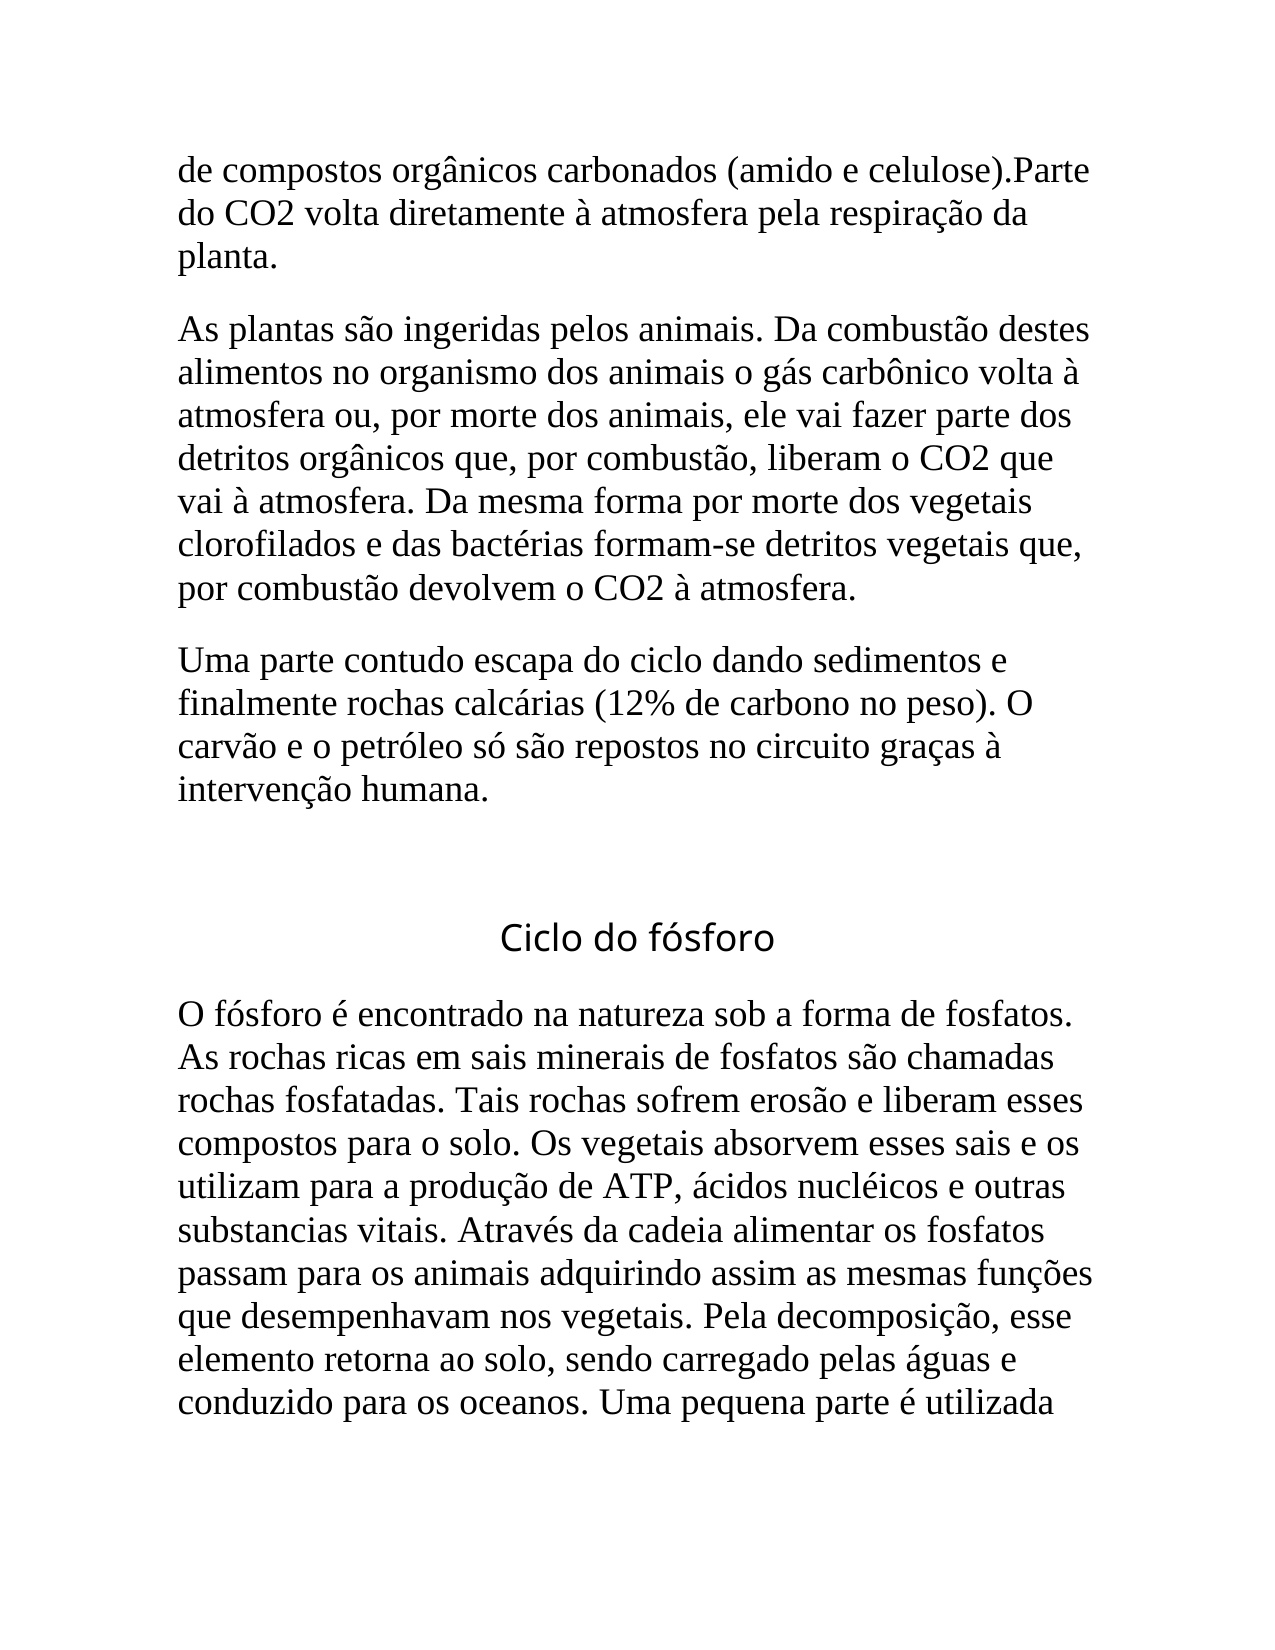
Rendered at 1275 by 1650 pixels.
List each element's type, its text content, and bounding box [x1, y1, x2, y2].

text de compostos orgânicos carbonados (amido e celulose).Parte do CO2 volta diretamente à atmosfera pela respiração da planta. [177, 148, 1098, 277]
text O fósforo é encontrado na natureza sob a forma de fosfatos. As rochas ricas em sais minerais de fosfatos são chamadas rochas fosfatadas. Tais rochas sofrem erosão e liberam esses compostos para o solo. Os vegetais absorvem esses sais e os utilizam para a produção de ATP, ácidos nucléicos e outras substancias vitais. Através da cadeia alimentar os fosfatos passam para os animais adquirindo assim as mesmas funções que desempenhavam nos vegetais. Pela decomposição, esse elemento retorna ao solo, sendo carregado pelas águas e conduzido para os oceanos. Uma pequena parte é utilizada [177, 991, 1098, 1423]
text Ciclo do fósforo [177, 911, 1098, 962]
text As plantas são ingeridas pelos animais. Da combustão destes alimentos no organismo dos animais o gás carbônico volta à atmosfera ou, por morte dos animais, ele vai fazer parte dos detritos orgânicos que, por combustão, liberam o CO2 que vai à atmosfera. Da mesma forma por morte dos vegetais clorofilados e das bactérias formam-se detritos vegetais que, por combustão devolvem o CO2 à atmosfera. [177, 306, 1098, 608]
text Uma parte contudo escapa do ciclo dando sedimentos e finalmente rochas calcárias (12% de carbono no peso). O carvão e o petróleo só são repostos no circuito graças à intervenção humana. [177, 637, 1098, 810]
